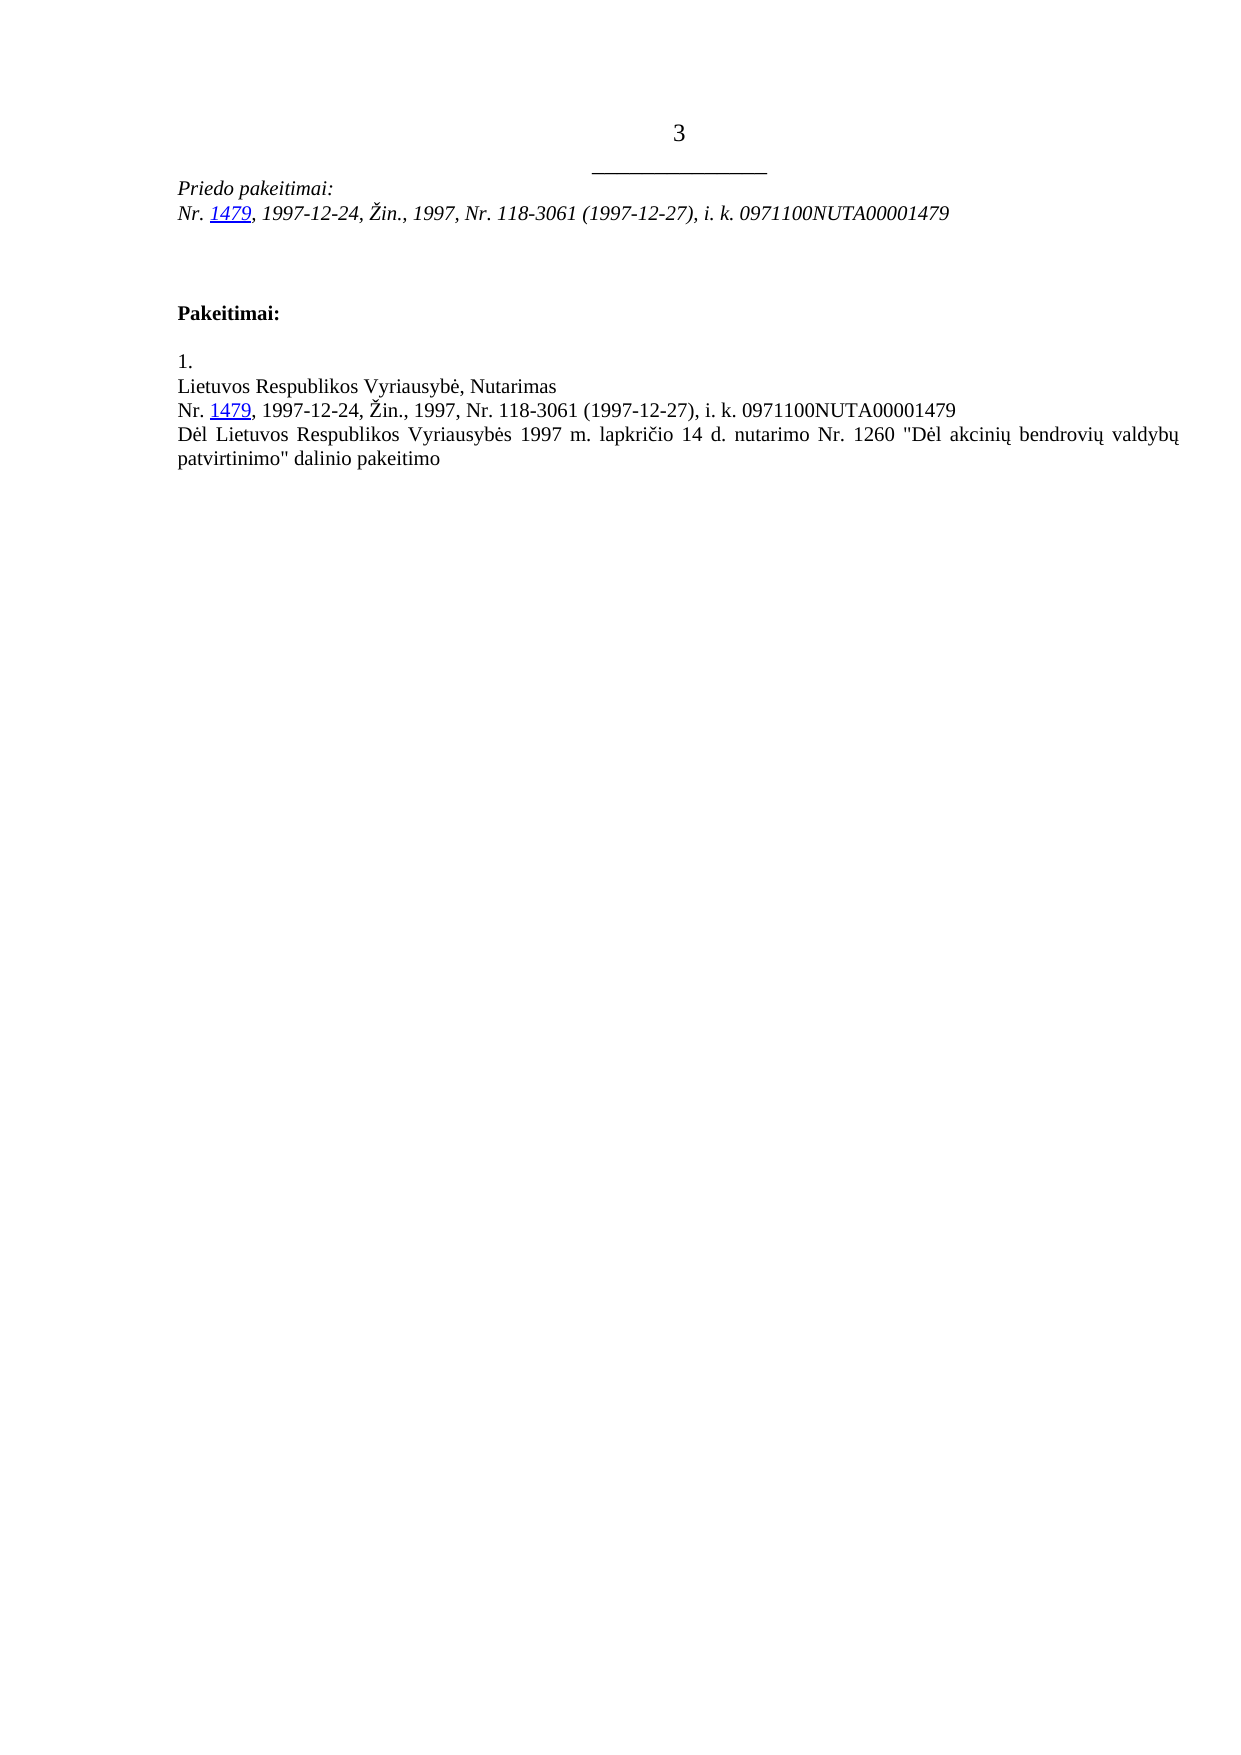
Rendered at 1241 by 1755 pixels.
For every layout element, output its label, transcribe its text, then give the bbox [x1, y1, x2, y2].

text Priedo pakeitimai: [177, 176, 1181, 200]
text 1. [177, 349, 1181, 373]
text Nr. 1479, 1997-12-24, Žin., 1997, Nr. 118-3061 (1997-12-27), i. k. 0971100NUTA00001479 [177, 200, 1181, 224]
text Dėl Lietuvos Respublikos Vyriausybės 1997 m. lapkričio 14 d. nutarimo Nr. 1260 "Dėl akcinių bendrovių valdybų patvirtinimo" dalinio pakeitimo [177, 422, 1181, 470]
text Lietuvos Respublikos Vyriausybė, Nutarimas [177, 373, 1181, 398]
text ______________ [177, 148, 1181, 176]
text Pakeitimai: [177, 301, 1181, 325]
text Nr. 1479, 1997-12-24, Žin., 1997, Nr. 118-3061 (1997-12-27), i. k. 0971100NUTA00001479 [177, 398, 1181, 422]
